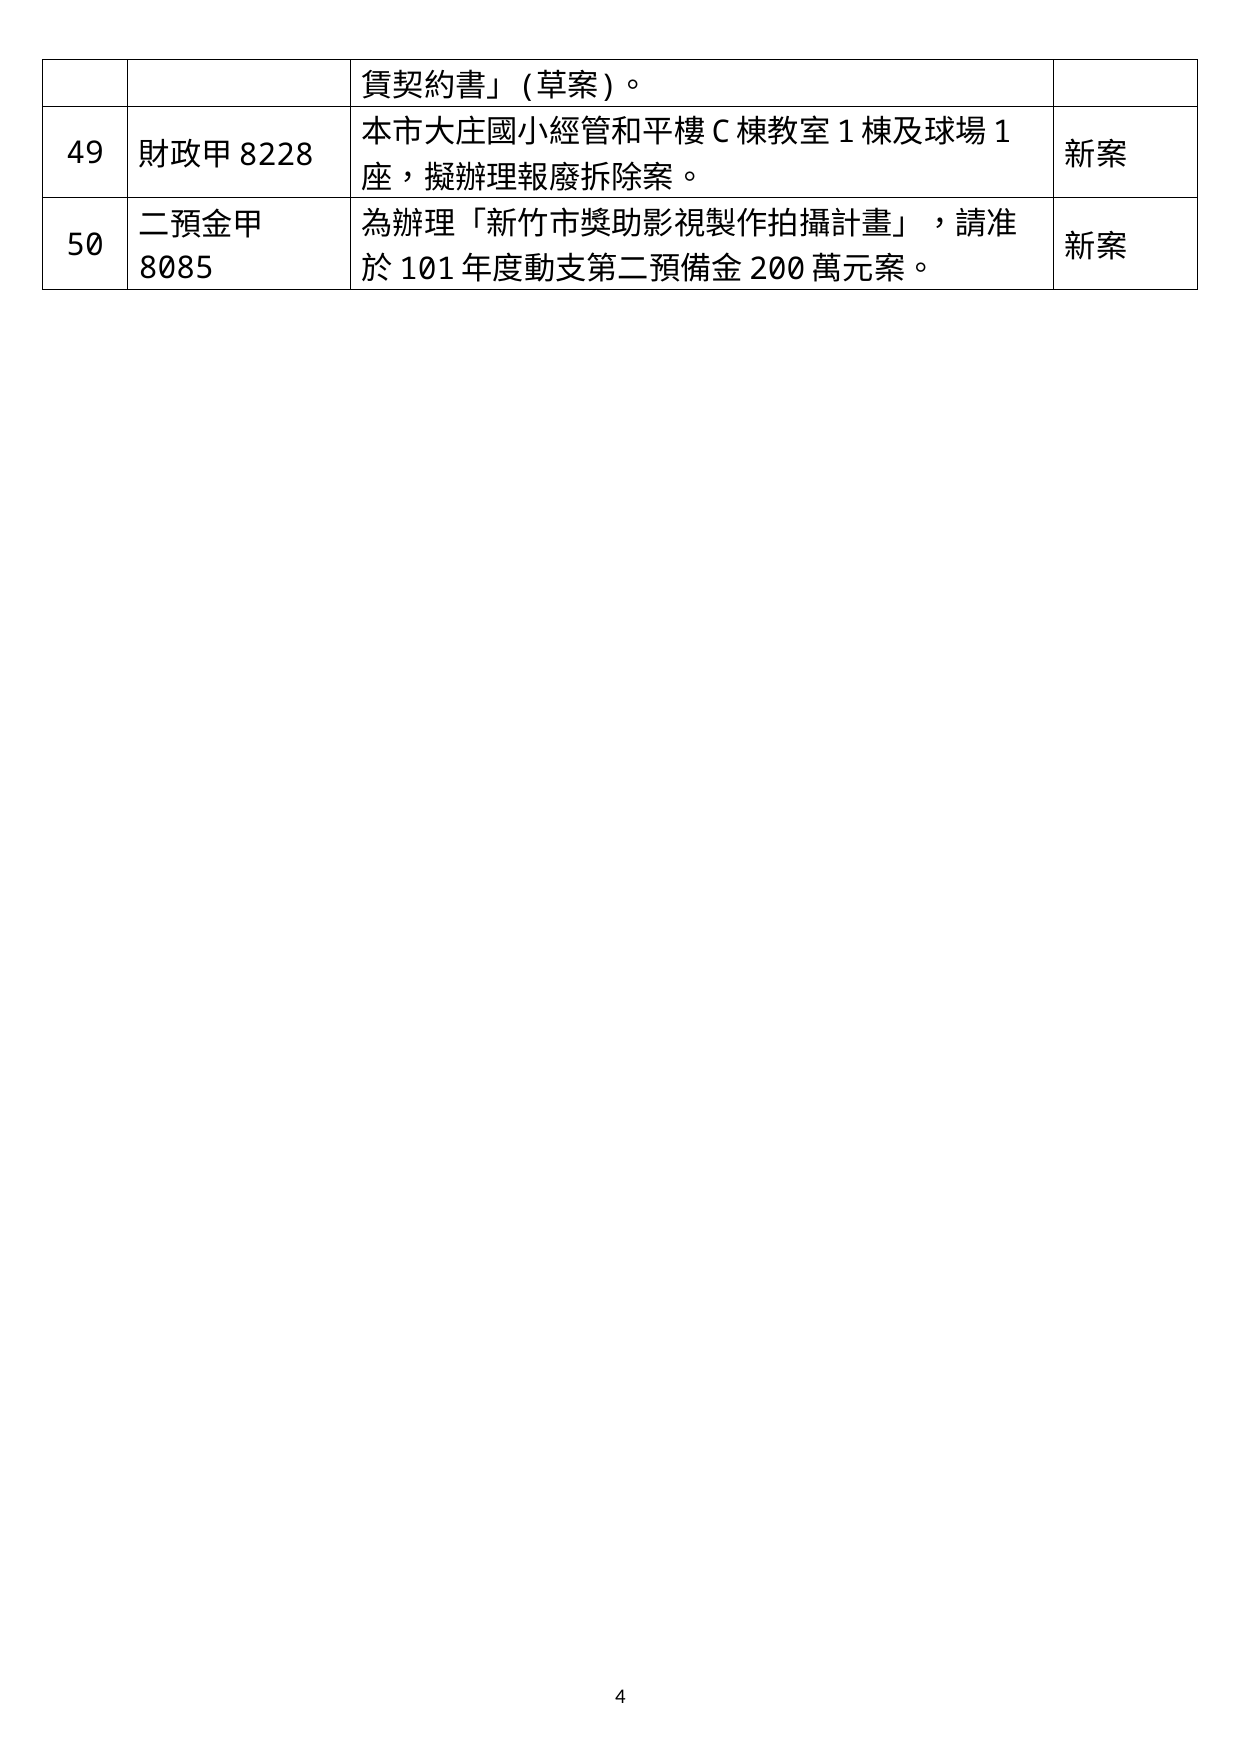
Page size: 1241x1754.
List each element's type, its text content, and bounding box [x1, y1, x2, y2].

table_cell 二預金甲8085 [128, 198, 350, 289]
table_cell 50 [43, 198, 127, 289]
table_cell 為辦理「新竹市獎助影視製作拍攝計畫」，請准 於101年度動支第二預備金200萬元案。 [351, 198, 1053, 289]
table_cell 財政甲8228 [128, 107, 350, 197]
table_cell 新案 [1054, 107, 1197, 197]
table_cell [43, 60, 127, 106]
table_cell 本市大庄國小經管和平樓C棟教室1棟及球場1座，擬辦理報廢拆除案。 [351, 107, 1053, 197]
table_cell 賃契約書」(草案)。 [351, 60, 1053, 106]
table_cell 新案 [1054, 198, 1197, 289]
table_cell 49 [43, 107, 127, 197]
table_cell [1054, 60, 1197, 106]
table_cell [128, 60, 350, 106]
